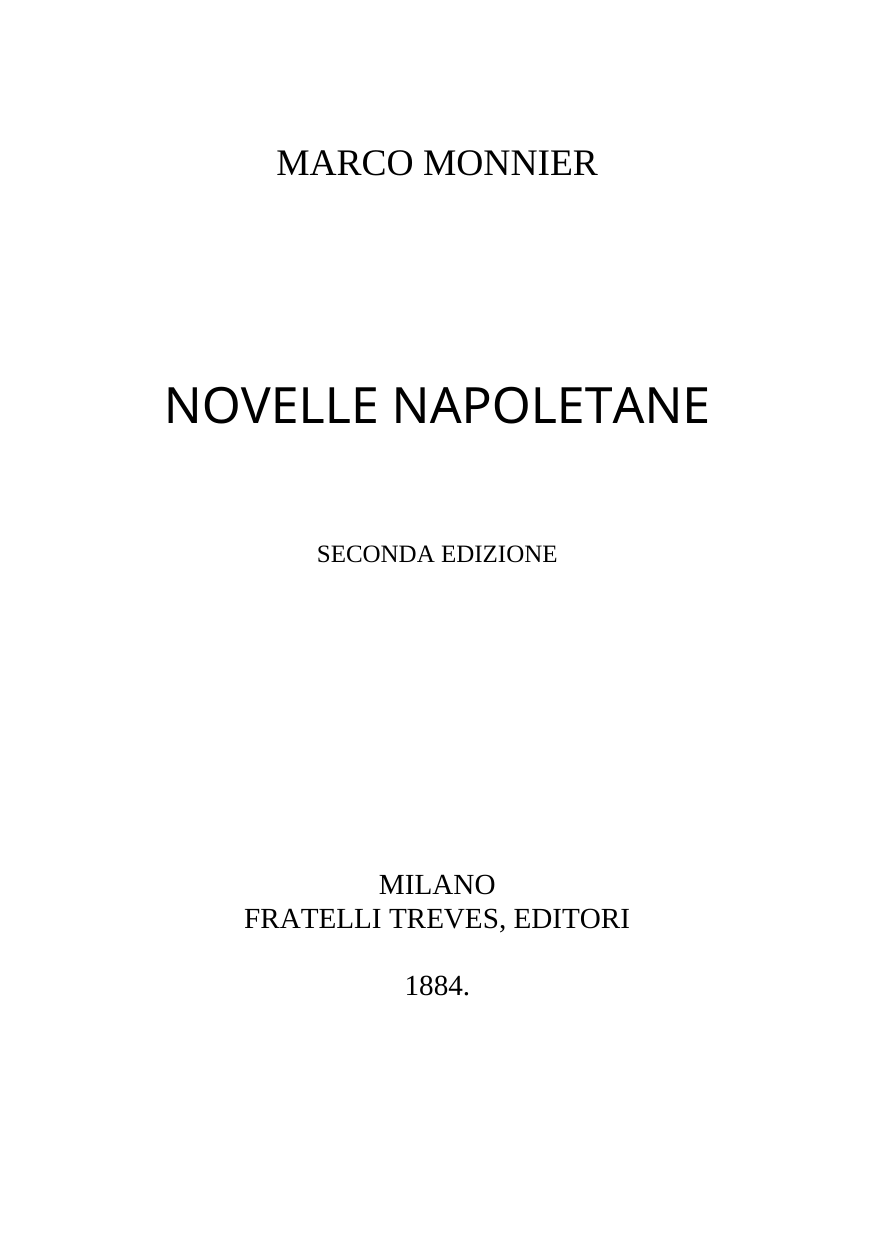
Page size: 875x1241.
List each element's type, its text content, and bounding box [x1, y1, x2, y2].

text SECONDA EDIZIONE [106, 539, 768, 567]
text NOVELLE NAPOLETANE [106, 371, 768, 439]
text 1884. [106, 968, 768, 1002]
subtitle MARCO MONNIER [106, 140, 768, 183]
text MILANO [106, 867, 768, 901]
text FRATELLI TREVES, EDITORI [106, 901, 768, 934]
